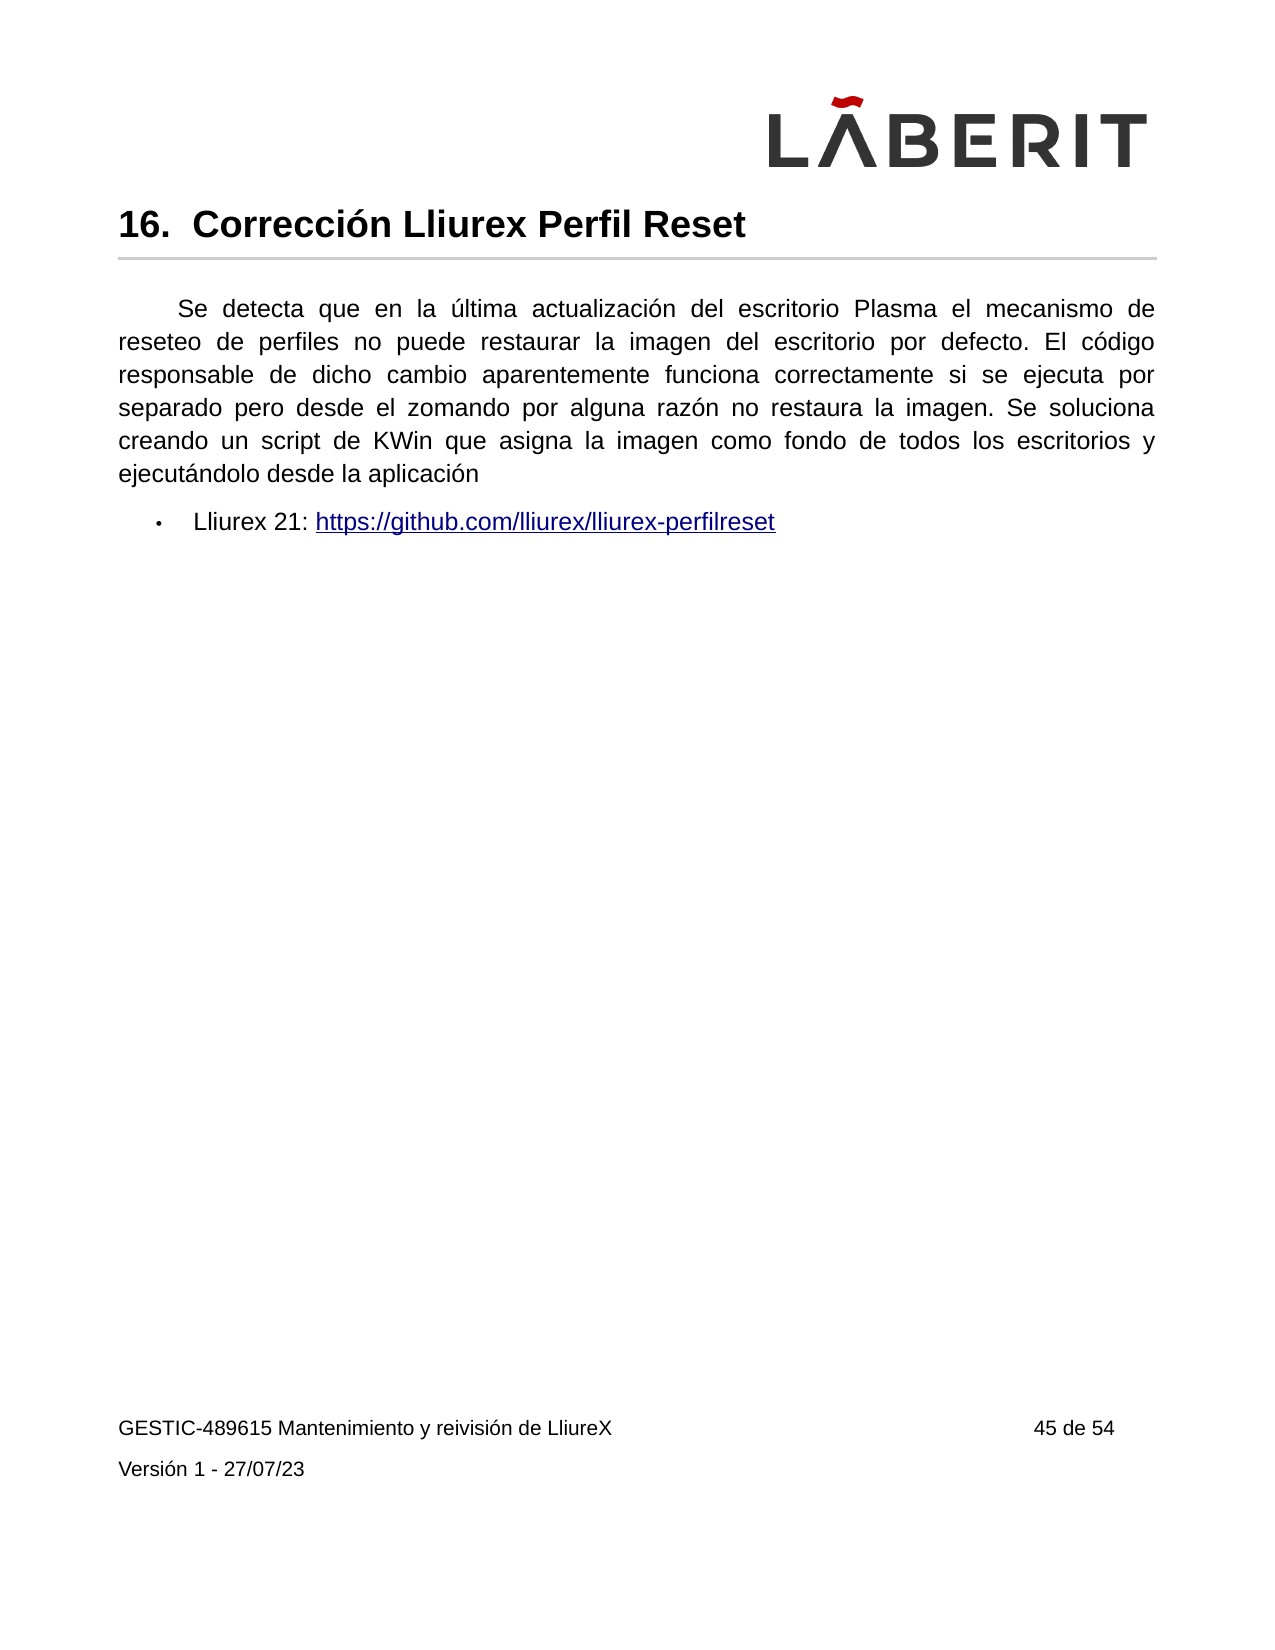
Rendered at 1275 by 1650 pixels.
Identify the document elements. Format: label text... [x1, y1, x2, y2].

picture [769, 96, 1147, 167]
subtitle Corrección Lliurex Perfil Reset [118, 202, 1157, 257]
list Lliurex 21: https://github.com/lliurex/lliurex-perfilreset [156, 507, 1157, 536]
text Se detecta que en la última actualización del escritorio Plasma el mecanismo de reseteo de perfiles no puede restaurar la imagen del escritorio por defecto. El código responsable de dicho cambio aparentemente funciona correctamente si se ejecuta por separado pero desde el zomando por alguna razón no restaura la imagen. Se soluciona creando un script de KWin que asigna la imagen como fondo de todos los escritorios y ejecutándolo desde la aplicación [118, 294, 1157, 488]
